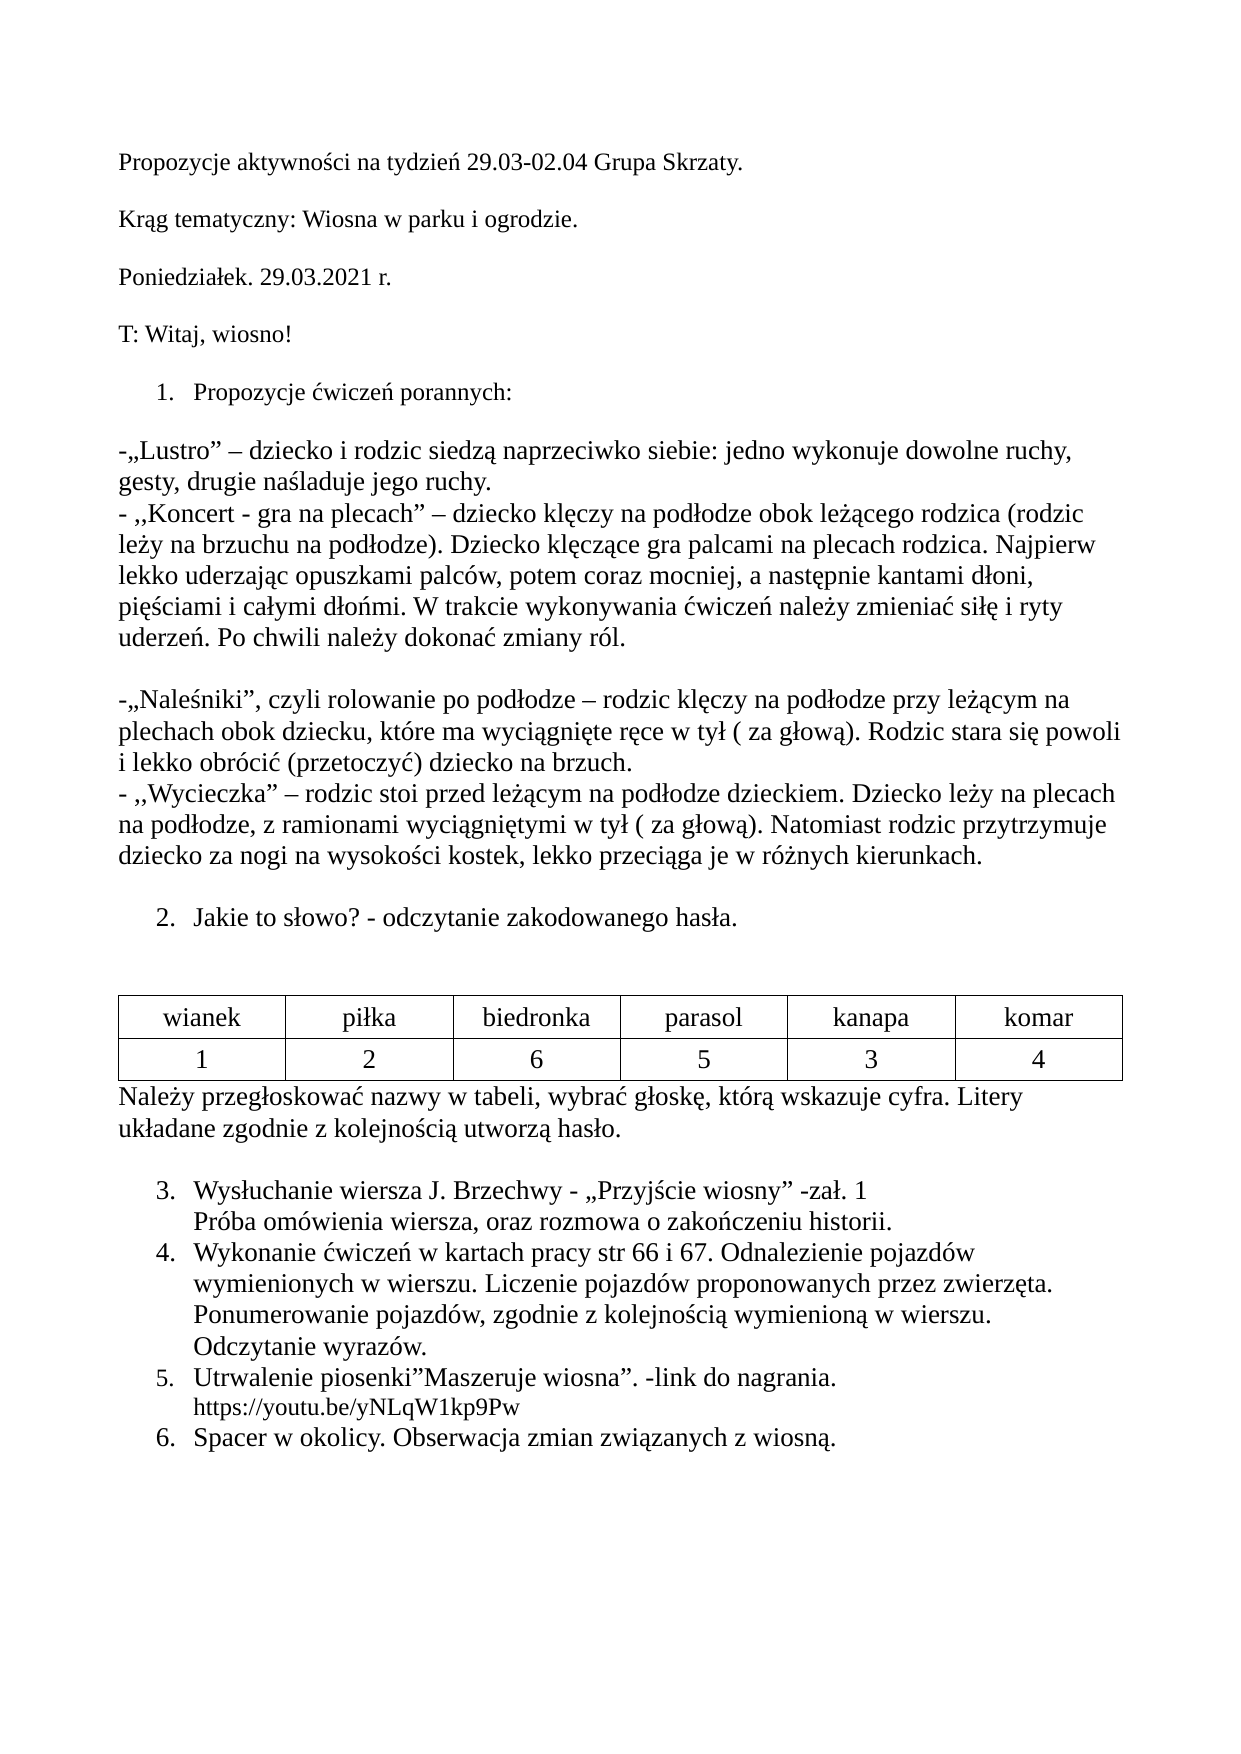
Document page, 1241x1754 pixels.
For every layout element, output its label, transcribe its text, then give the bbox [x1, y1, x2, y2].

table_cell 5 [621, 1039, 787, 1080]
table_cell 3 [788, 1039, 955, 1080]
list Wysłuchanie wiersza J. Brzechwy - „Przyjście wiosny” -zał. 1 [156, 1174, 1122, 1205]
list Wykonanie ćwiczeń w kartach pracy str 66 i 67. Odnalezienie pojazdów wymienionych w wierszu. Liczenie pojazdów proponowanych przez zwierzęta. Ponumerowanie pojazdów, zgodnie z kolejnością wymienioną w wierszu. Odczytanie wyrazów. [156, 1236, 1122, 1361]
list Propozycje ćwiczeń porannych: [156, 377, 1122, 406]
table_cell 2 [286, 1039, 453, 1080]
table_header wianek [119, 996, 285, 1038]
table_cell 1 [119, 1039, 285, 1080]
list Utrwalenie piosenki”Maszeruje wiosna”. -link do nagrania. https://youtu.be/yNLqW1kp9Pw [156, 1361, 1122, 1421]
list Próba omówienia wiersza, oraz rozmowa o zakończeniu historii. [156, 1205, 1122, 1236]
text Propozycje aktywności na tydzień 29.03-02.04 Grupa Skrzaty. [118, 147, 1122, 176]
text -„Lustro” – dziecko i rodzic siedzą naprzeciwko siebie: jedno wykonuje dowolne ruchy, gesty, drugie naśladuje jego ruchy. - ,,Koncert - gra na plecach” – dziecko klęczy na podłodze obok leżącego rodzica (rodzic leży na brzuchu na podłodze). Dziecko klęczące gra palcami na plecach rodzica. Najpierw lekko uderzając opuszkami palców, potem coraz mocniej, a następnie kantami dłoni, pięściami i całymi dłońmi. W trakcie wykonywania ćwiczeń należy zmieniać siłę i ryty uderzeń. Po chwili należy dokonać zmiany ról. [118, 434, 1122, 652]
text Należy przegłoskować nazwy w tabeli, wybrać głoskę, którą wskazuje cyfra. Litery układane zgodnie z kolejnością utworzą hasło. [118, 1081, 1122, 1143]
text Krąg tematyczny: Wiosna w parku i ogrodzie. [118, 204, 1122, 233]
list Spacer w okolicy. Obserwacja zmian związanych z wiosną. [156, 1421, 1122, 1452]
table_header parasol [621, 996, 787, 1038]
table_cell 4 [956, 1039, 1122, 1080]
list Jakie to słowo? - odczytanie zakodowanego hasła. [156, 902, 1122, 933]
text T: Witaj, wiosno! [118, 319, 1122, 348]
text -„Naleśniki”, czyli rolowanie po podłodze – rodzic klęczy na podłodze przy leżącym na plechach obok dziecku, które ma wyciągnięte ręce w tył ( za głową). Rodzic stara się powoli i lekko obrócić (przetoczyć) dziecko na brzuch. - ,,Wycieczka” – rodzic stoi przed leżącym na podłodze dzieckiem. Dziecko leży na plecach na podłodze, z ramionami wyciągniętymi w tył ( za głową). Natomiast rodzic przytrzymuje dziecko za nogi na wysokości kostek, lekko przeciąga je w różnych kierunkach. [118, 683, 1122, 870]
table_header kanapa [788, 996, 955, 1038]
table_header piłka [286, 996, 453, 1038]
text Poniedziałek. 29.03.2021 r. [118, 262, 1122, 291]
table_header biedronka [454, 996, 620, 1038]
table_header komar [956, 996, 1122, 1038]
table_cell 6 [454, 1039, 620, 1080]
